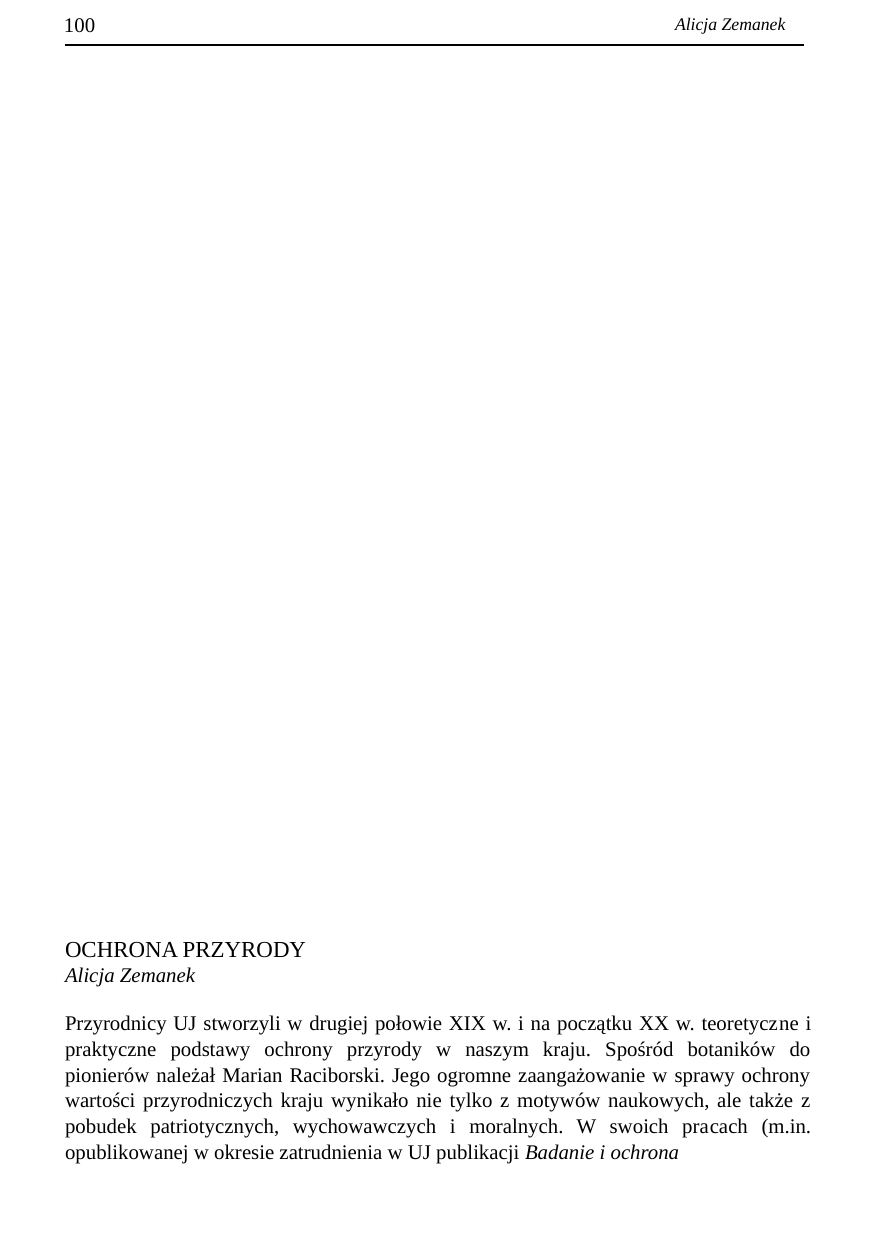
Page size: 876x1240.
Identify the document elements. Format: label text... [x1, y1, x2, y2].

text Alicja Zemanek [65, 963, 811, 987]
text Przyrodnicy UJ stworzyli w drugiej połowie XIX w. i na początku XX w. teoretycz­ne i praktyczne podstawy ochrony przyrody w naszym kraju. Spośród botaników do pionierów należał Marian Raciborski. Jego ogromne zaangażowanie w sprawy ochrony wartości przyrodniczych kraju wynikało nie tylko z motywów naukowych, ale także z pobudek patriotycznych, wychowawczych i moralnych. W swoich pra­cach (m.in. opublikowanej w okresie zatrudnienia w UJ publikacji Badanie i ochrona [65, 1011, 811, 1164]
subtitle OCHRONA PRZYRODY [65, 936, 811, 963]
text Alicja Zemanek [675, 14, 809, 34]
text 100 [64, 13, 101, 37]
